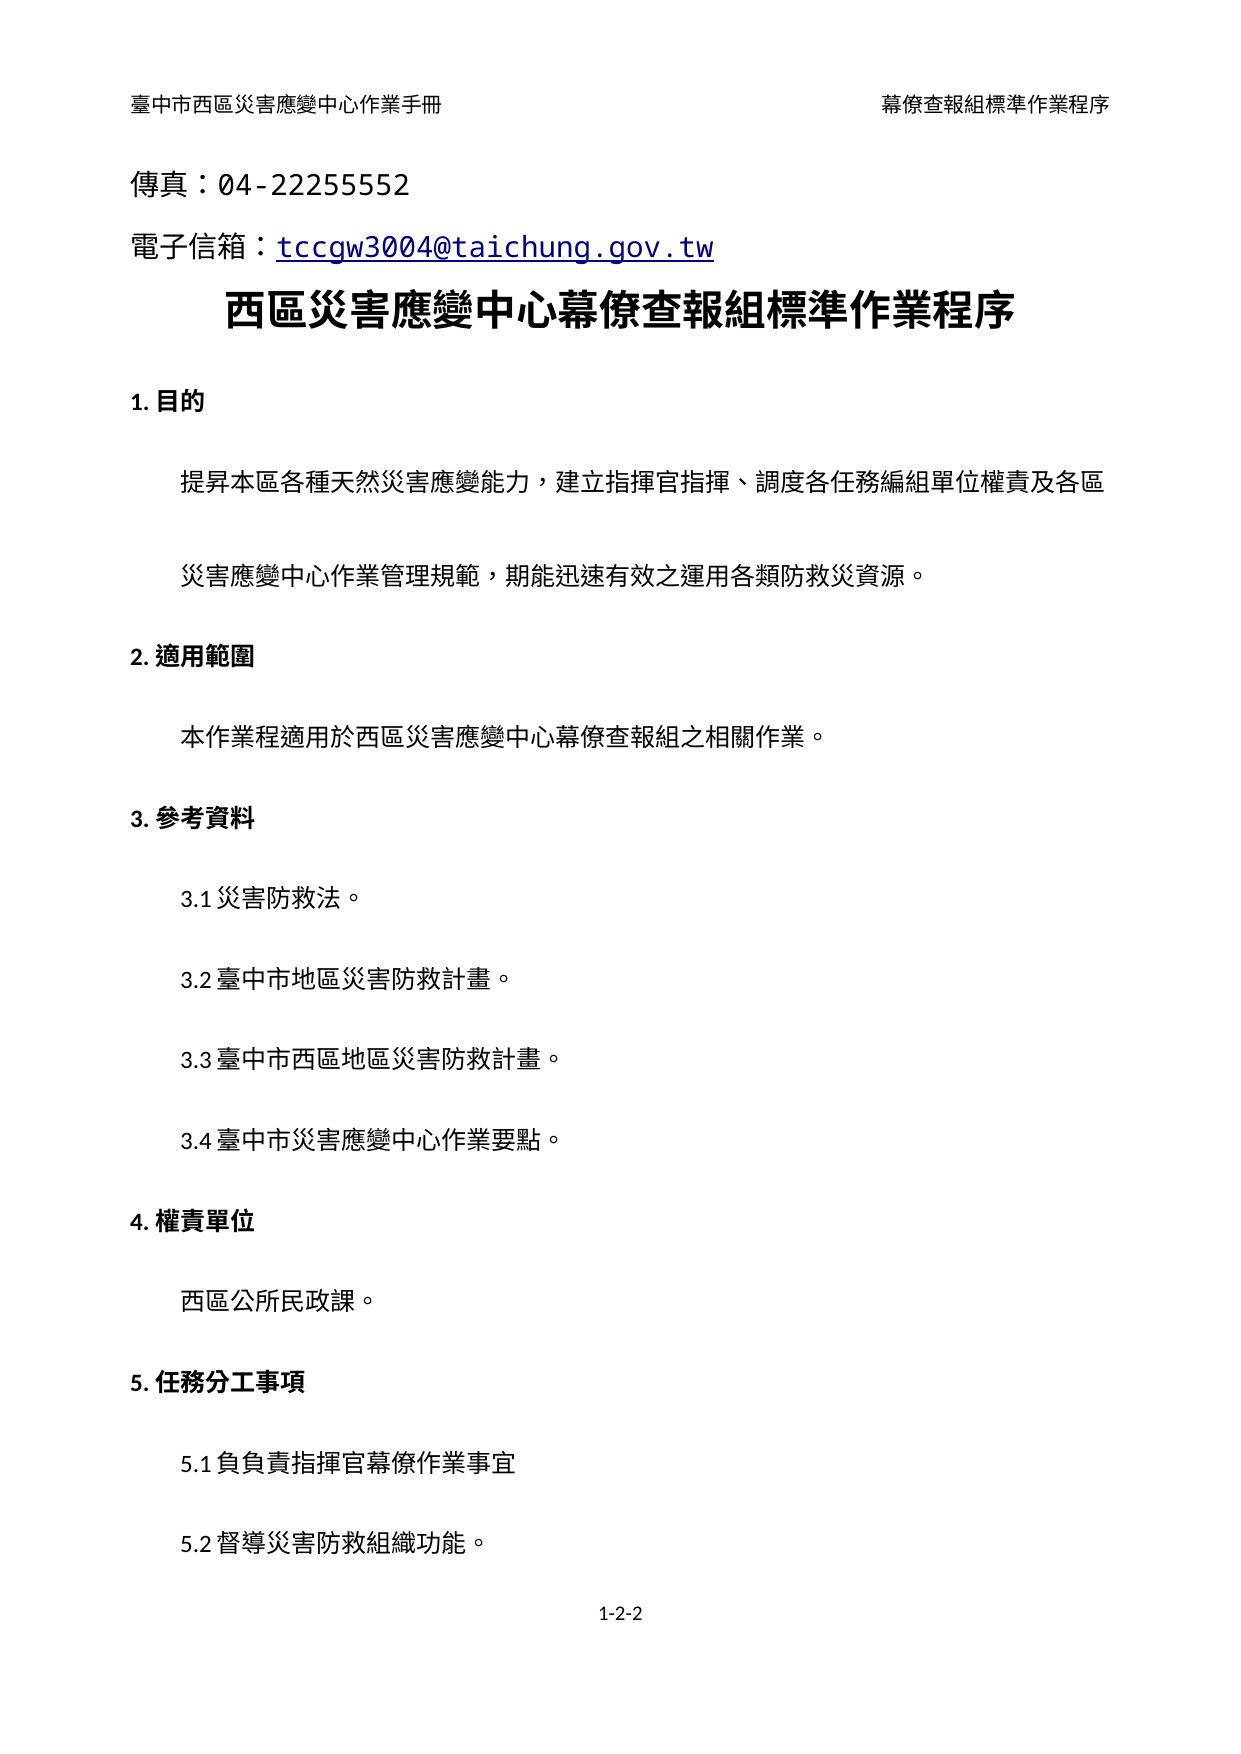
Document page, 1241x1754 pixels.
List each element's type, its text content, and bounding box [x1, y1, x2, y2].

text 西區災害應變中心幕僚查報組標準作業程序 [130, 266, 1110, 328]
text 3.3臺中市西區地區災害防救計畫。 [180, 1016, 1110, 1079]
text 西區公所民政課。 [180, 1258, 1110, 1321]
text 電子信箱：tccgw3004@taichung.gov.tw [130, 203, 1110, 266]
text 3.4臺中市災害應變中心作業要點。 [180, 1097, 1110, 1159]
text 2. 適用範圍 [130, 613, 1110, 676]
text 3. 參考資料 [130, 774, 1110, 837]
text 提昇本區各種天然災害應變能力，建立指揮官指揮、調度各任務編組單位權責及各區災害應變中心作業管理規範，期能迅速有效之運用各類防救災資源。 [180, 439, 1110, 595]
text 本作業程適用於西區災害應變中心幕僚查報組之相關作業。 [180, 694, 1110, 756]
text 5. 任務分工事項 [130, 1339, 1110, 1401]
text 4. 權責單位 [130, 1178, 1110, 1240]
text 5.2督導災害防救組織功能。 [180, 1500, 1110, 1563]
text 傳真：04-22255552 [130, 141, 1110, 203]
text 3.1災害防救法。 [180, 855, 1110, 918]
text 5.1負負責指揮官幕僚作業事宜 [180, 1419, 1110, 1482]
text 3.2臺中市地區災害防救計畫。 [180, 936, 1110, 998]
text 1. 目的 [130, 358, 1110, 421]
